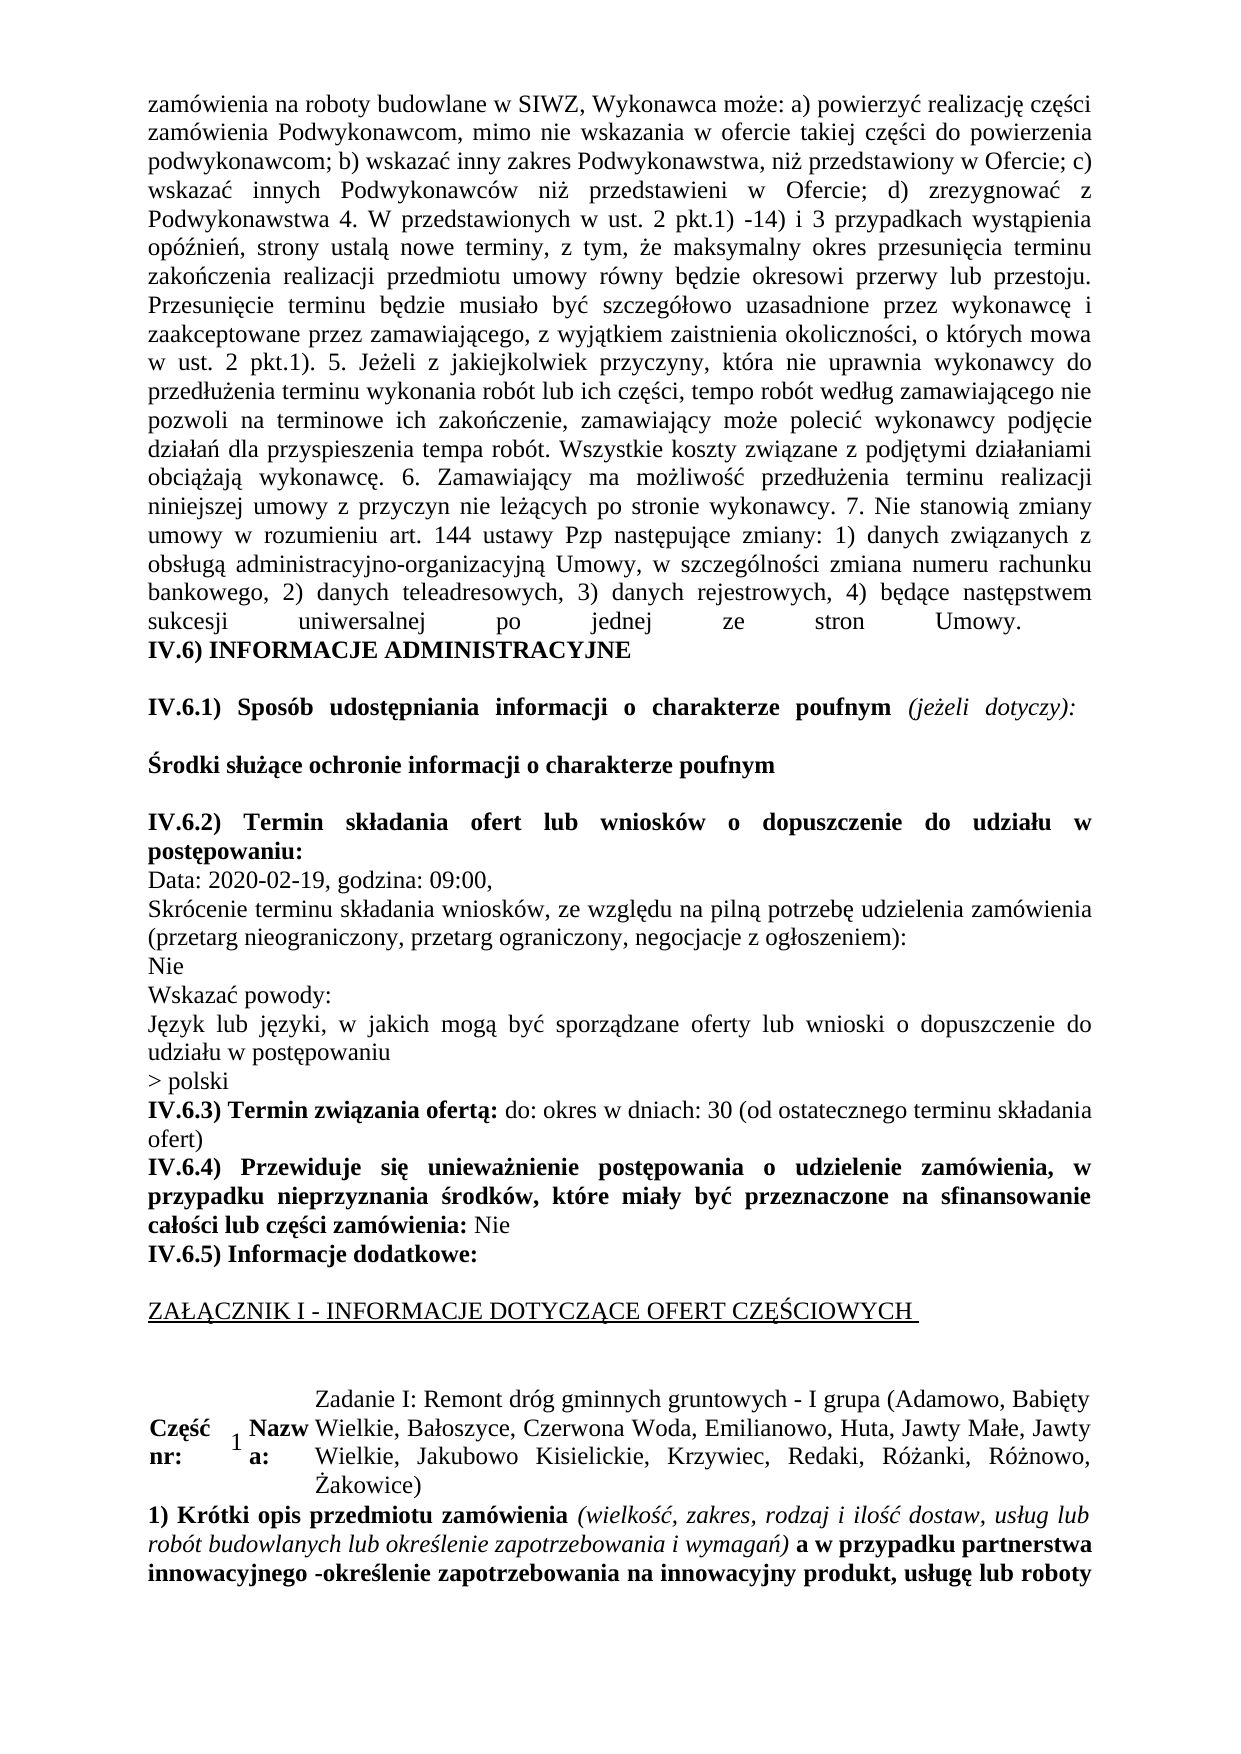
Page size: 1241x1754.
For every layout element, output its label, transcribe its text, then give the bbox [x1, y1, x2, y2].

text IV.6.1) Sposób udostępniania informacji o charakterze poufnym (jeżeli dotyczy): Środki służące ochronie informacji o charakterze poufnym [148, 664, 1093, 779]
text > polski [148, 1066, 1093, 1095]
table_header Zadanie I: Remont dróg gminnych gruntowych - I grupa (Adamowo, Babięty Wielkie, Bałoszyce, Czerwona Woda, Emilianowo, Huta, Jawty Małe, Jawty Wielkie, Jakubowo Kisielickie, Krzywiec, Redaki, Różanki, Różnowo, Żakowice) [313, 1383, 1093, 1501]
table_header 1 [229, 1383, 247, 1501]
text Nie Wskazać powody: [148, 951, 1093, 1009]
text IV.6.3) Termin związania ofertą: do: okres w dniach: 30 (od ostatecznego terminu składania ofert) IV.6.4) Przewiduje się unieważnienie postępowania o udzielenie zamówienia, w przypadku nieprzyznania środków, które miały być przeznaczone na sfinansowanie całości lub części zamówienia: Nie [148, 1095, 1093, 1239]
text Skrócenie terminu składania wniosków, ze względu na pilną potrzebę udzielenia zamówienia (przetarg nieograniczony, przetarg ograniczony, negocjacje z ogłoszeniem): [148, 894, 1093, 951]
text ZAŁĄCZNIK I - INFORMACJE DOTYCZĄCE OFERT CZĘŚCIOWYCH [148, 1296, 1093, 1325]
table_header Część nr: [148, 1383, 229, 1501]
text IV.6.5) Informacje dodatkowe: [148, 1239, 1093, 1267]
text Język lub języki, w jakich mogą być sporządzane oferty lub wnioski o dopuszczenie do udziału w postępowaniu [148, 1009, 1093, 1066]
text 1) Krótki opis przedmiotu zamówienia (wielkość, zakres, rodzaj i ilość dostaw, usług lub robót budowlanych lub określenie zapotrzebowania i wymagań) a w przypadku partnerstwa innowacyjnego -określenie zapotrzebowania na innowacyjny produkt, usługę lub roboty [148, 1501, 1093, 1587]
text zamówienia na roboty budowlane w SIWZ, Wykonawca może: a) powierzyć realizację części zamówienia Podwykonawcom, mimo nie wskazania w ofercie takiej części do powierzenia podwykonawcom; b) wskazać inny zakres Podwykonawstwa, niż przedstawiony w Ofercie; c) wskazać innych Podwykonawców niż przedstawieni w Ofercie; d) zrezygnować z Podwykonawstwa 4. W przedstawionych w ust. 2 pkt.1) -14) i 3 przypadkach wystąpienia opóźnień, strony ustalą nowe terminy, z tym, że maksymalny okres przesunięcia terminu zakończenia realizacji przedmiotu umowy równy będzie okresowi przerwy lub przestoju. Przesunięcie terminu będzie musiało być szczegółowo uzasadnione przez wykonawcę i zaakceptowane przez zamawiającego, z wyjątkiem zaistnienia okoliczności, o których mowa w ust. 2 pkt.1). 5. Jeżeli z jakiejkolwiek przyczyny, która nie uprawnia wykonawcy do przedłużenia terminu wykonania robót lub ich części, tempo robót według zamawiającego nie pozwoli na terminowe ich zakończenie, zamawiający może polecić wykonawcy podjęcie działań dla przyspieszenia tempa robót. Wszystkie koszty związane z podjętymi działaniami obciążają wykonawcę. 6. Zamawiający ma możliwość przedłużenia terminu realizacji niniejszej umowy z przyczyn nie leżących po stronie wykonawcy. 7. Nie stanowią zmiany umowy w rozumieniu art. 144 ustawy Pzp następujące zmiany: 1) danych związanych z obsługą administracyjno-organizacyjną Umowy, w szczególności zmiana numeru rachunku bankowego, 2) danych teleadresowych, 3) danych rejestrowych, 4) będące następstwem sukcesji uniwersalnej po jednej ze stron Umowy. IV.6) INFORMACJE ADMINISTRACYJNE [148, 89, 1093, 664]
table_header Nazwa: [248, 1383, 313, 1501]
text IV.6.2) Termin składania ofert lub wniosków o dopuszczenie do udziału w postępowaniu: Data: 2020-02-19, godzina: 09:00, [148, 779, 1093, 894]
